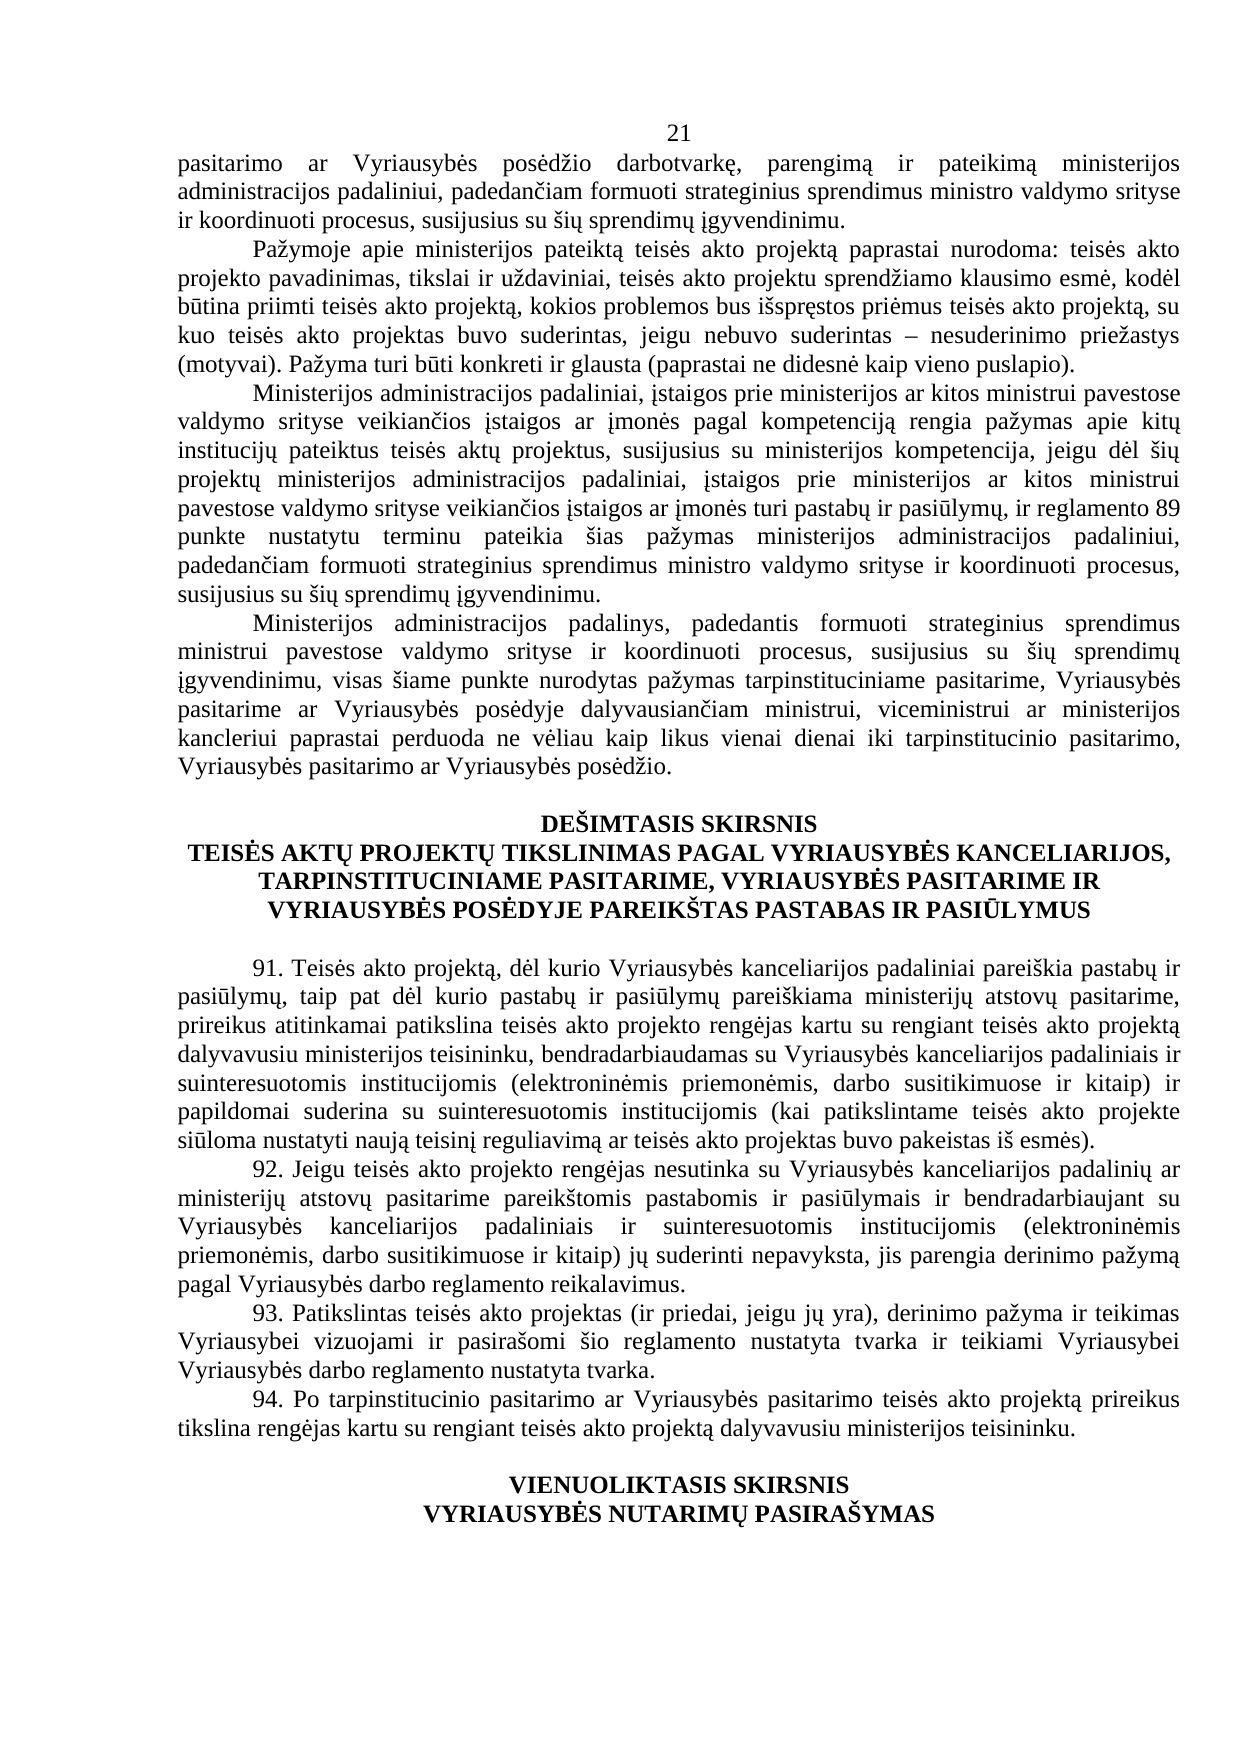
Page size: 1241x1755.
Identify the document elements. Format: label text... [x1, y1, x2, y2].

text VYRIAUSYBĖS NUTARIMŲ PASIRAŠYMAS [177, 1499, 1181, 1528]
text 93. Patikslintas teisės akto projektas (ir priedai, jeigu jų yra), derinimo pažyma ir teikimas Vyriausybei vizuojami ir pasirašomi šio reglamento nustatyta tvarka ir teikiami Vyriausybei Vyriausybės darbo reglamento nustatyta tvarka. [177, 1298, 1181, 1384]
text 94. Po tarpinstitucinio pasitarimo ar Vyriausybės pasitarimo teisės akto projektą prireikus tikslina rengėjas kartu su rengiant teisės akto projektą dalyvavusiu ministerijos teisininku. [177, 1384, 1181, 1441]
text VIENUOLIKTASIS SKIRSNIS [177, 1470, 1181, 1499]
text Pažymoje apie ministerijos pateiktą teisės akto projektą paprastai nurodoma: teisės akto projekto pavadinimas, tikslai ir uždaviniai, teisės akto projektu sprendžiamo klausimo esmė, kodėl būtina priimti teisės akto projektą, kokios problemos bus išspręstos priėmus teisės akto projektą, su kuo teisės akto projektas buvo suderintas, jeigu nebuvo suderintas – nesuderinimo priežastys (motyvai). Pažyma turi būti konkreti ir glausta (paprastai ne didesnė kaip vieno puslapio). [177, 234, 1181, 378]
text DEŠIMTASIS SKIRSNIS [177, 809, 1181, 838]
text TEISĖS AKTŲ PROJEKTŲ TIKSLINIMAS PAGAL VYRIAUSYBĖS KANCELIARIJOS, TARPINSTITUCINIAME PASITARIME, VYRIAUSYBĖS PASITARIME IR VYRIAUSYBĖS POSĖDYJE PAREIKŠTAS PASTABAS IR PASIŪLYMUS [177, 838, 1181, 924]
text Ministerijos administracijos padalinys, padedantis formuoti strateginius sprendimus ministrui pavestose valdymo srityse ir koordinuoti procesus, susijusius su šių sprendimų įgyvendinimu, visas šiame punkte nurodytas pažymas tarpinstituciniame pasitarime, Vyriausybės pasitarime ar Vyriausybės posėdyje dalyvausiančiam ministrui, viceministrui ar ministerijos kancleriui paprastai perduoda ne vėliau kaip likus vienai dienai iki tarpinstitucinio pasitarimo, Vyriausybės pasitarimo ar Vyriausybės posėdžio. [177, 608, 1181, 780]
text Ministerijos administracijos padaliniai, įstaigos prie ministerijos ar kitos ministrui pavestose valdymo srityse veikiančios įstaigos ar įmonės pagal kompetenciją rengia pažymas apie kitų institucijų pateiktus teisės aktų projektus, susijusius su ministerijos kompetencija, jeigu dėl šių projektų ministerijos administracijos padaliniai, įstaigos prie ministerijos ar kitos ministrui pavestose valdymo srityse veikiančios įstaigos ar įmonės turi pastabų ir pasiūlymų, ir reglamento 89 punkte nustatytu terminu pateikia šias pažymas ministerijos administracijos padaliniui, padedančiam formuoti strateginius sprendimus ministro valdymo srityse ir koordinuoti procesus, susijusius su šių sprendimų įgyvendinimu. [177, 378, 1181, 608]
text 91. Teisės akto projektą, dėl kurio Vyriausybės kanceliarijos padaliniai pareiškia pastabų ir pasiūlymų, taip pat dėl kurio pastabų ir pasiūlymų pareiškiama ministerijų atstovų pasitarime, prireikus atitinkamai patikslina teisės akto projekto rengėjas kartu su rengiant teisės akto projektą dalyvavusiu ministerijos teisininku, bendradarbiaudamas su Vyriausybės kanceliarijos padaliniais ir suinteresuotomis institucijomis (elektroninėmis priemonėmis, darbo susitikimuose ir kitaip) ir papildomai suderina su suinteresuotomis institucijomis (kai patikslintame teisės akto projekte siūloma nustatyti naują teisinį reguliavimą ar teisės akto projektas buvo pakeistas iš esmės). [177, 953, 1181, 1154]
text pasitarimo ar Vyriausybės posėdžio darbotvarkę, parengimą ir pateikimą ministerijos administracijos padaliniui, padedančiam formuoti strateginius sprendimus ministro valdymo srityse ir koordinuoti procesus, susijusius su šių sprendimų įgyvendinimu. [177, 148, 1181, 234]
text 92. Jeigu teisės akto projekto rengėjas nesutinka su Vyriausybės kanceliarijos padalinių ar ministerijų atstovų pasitarime pareikštomis pastabomis ir pasiūlymais ir bendradarbiaujant su Vyriausybės kanceliarijos padaliniais ir suinteresuotomis institucijomis (elektroninėmis priemonėmis, darbo susitikimuose ir kitaip) jų suderinti nepavyksta, jis parengia derinimo pažymą pagal Vyriausybės darbo reglamento reikalavimus. [177, 1154, 1181, 1298]
